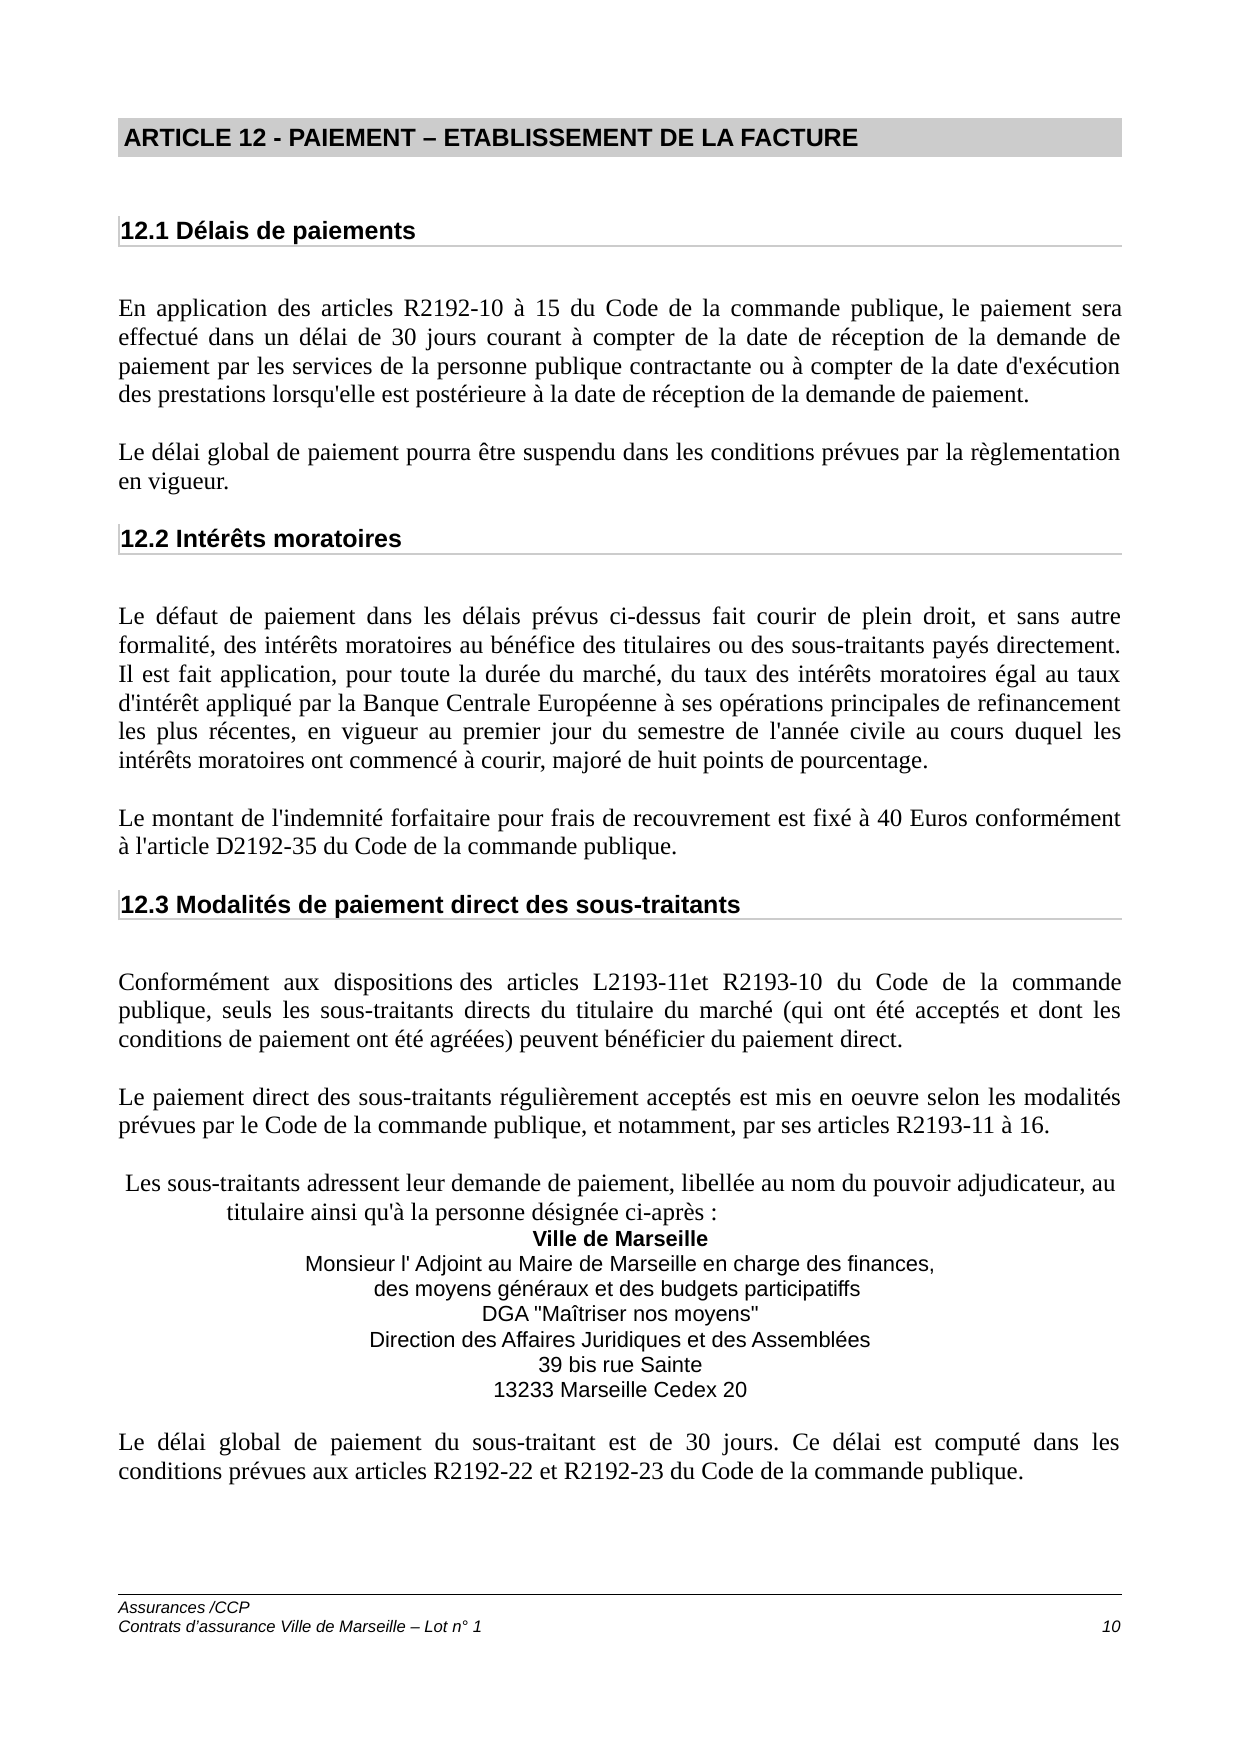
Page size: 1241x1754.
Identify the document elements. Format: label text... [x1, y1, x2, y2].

text DGA "Maîtriser nos moyens" [118, 1301, 1122, 1326]
text Le montant de l'indemnité forfaitaire pour frais de recouvrement est fixé à 40 Euros conformément à l'article D2192-35 du Code de la commande publique. [118, 803, 1122, 860]
subtitle 12.2 Intérêts moratoires [120, 524, 1122, 553]
subtitle ARTICLE 12 - PAIEMENT – ETABLISSEMENT DE LA FACTURE [120, 120, 1120, 155]
text Conformément aux dispositions des articles L2193-11et R2193-10 du Code de la commande publique, seuls les sous-traitants directs du titulaire du marché (qui ont été acceptés et dont les conditions de paiement ont été agréées) peuvent bénéficier du paiement direct. [118, 967, 1122, 1053]
text 13233 Marseille Cedex 20 [118, 1377, 1122, 1402]
text Monsieur l' Adjoint au Maire de Marseille en charge des finances, [118, 1251, 1122, 1276]
subtitle 12.1 Délais de paiements [120, 216, 1122, 245]
text des moyens généraux et des budgets participatiffs [118, 1276, 1122, 1301]
text Direction des Affaires Juridiques et des Assemblées [118, 1326, 1122, 1352]
text Le paiement direct des sous-traitants régulièrement acceptés est mis en oeuvre selon les modalités prévues par le Code de la commande publique, et notamment, par ses articles R2193-11 à 16. [118, 1082, 1122, 1139]
text Le délai global de paiement pourra être suspendu dans les conditions prévues par la règlementation en vigueur. [118, 437, 1122, 494]
text En application des articles R2192-10 à 15 du Code de la commande publique, le paiement sera effectué dans un délai de 30 jours courant à compter de la date de réception de la demande de paiement par les services de la personne publique contractante ou à compter de la date d'exécution des prestations lorsqu'elle est postérieure à la date de réception de la demande de paiement. [118, 293, 1122, 408]
subtitle 12.3 Modalités de paiement direct des sous-traitants [118, 889, 1122, 918]
text Les sous-traitants adressent leur demande de paiement, libellée au nom du pouvoir adjudicateur, au titulaire ainsi qu'à la personne désignée ci-après : [118, 1168, 1122, 1226]
text Ville de Marseille [118, 1226, 1122, 1251]
text Le défaut de paiement dans les délais prévus ci-dessus fait courir de plein droit, et sans autre formalité, des intérêts moratoires au bénéfice des titulaires ou des sous-traitants payés directement. Il est fait application, pour toute la durée du marché, du taux des intérêts moratoires égal au taux d'intérêt appliqué par la Banque Centrale Européenne à ses opérations principales de refinancement les plus récentes, en vigueur au premier jour du semestre de l'année civile au cours duquel les intérêts moratoires ont commencé à courir, majoré de huit points de pourcentage. [118, 601, 1122, 774]
text 39 bis rue Sainte [118, 1352, 1122, 1377]
text Le délai global de paiement du sous-traitant est de 30 jours. Ce délai est computé dans les conditions prévues aux articles R2192-22 et R2192-23 du Code de la commande publique. [118, 1427, 1122, 1485]
